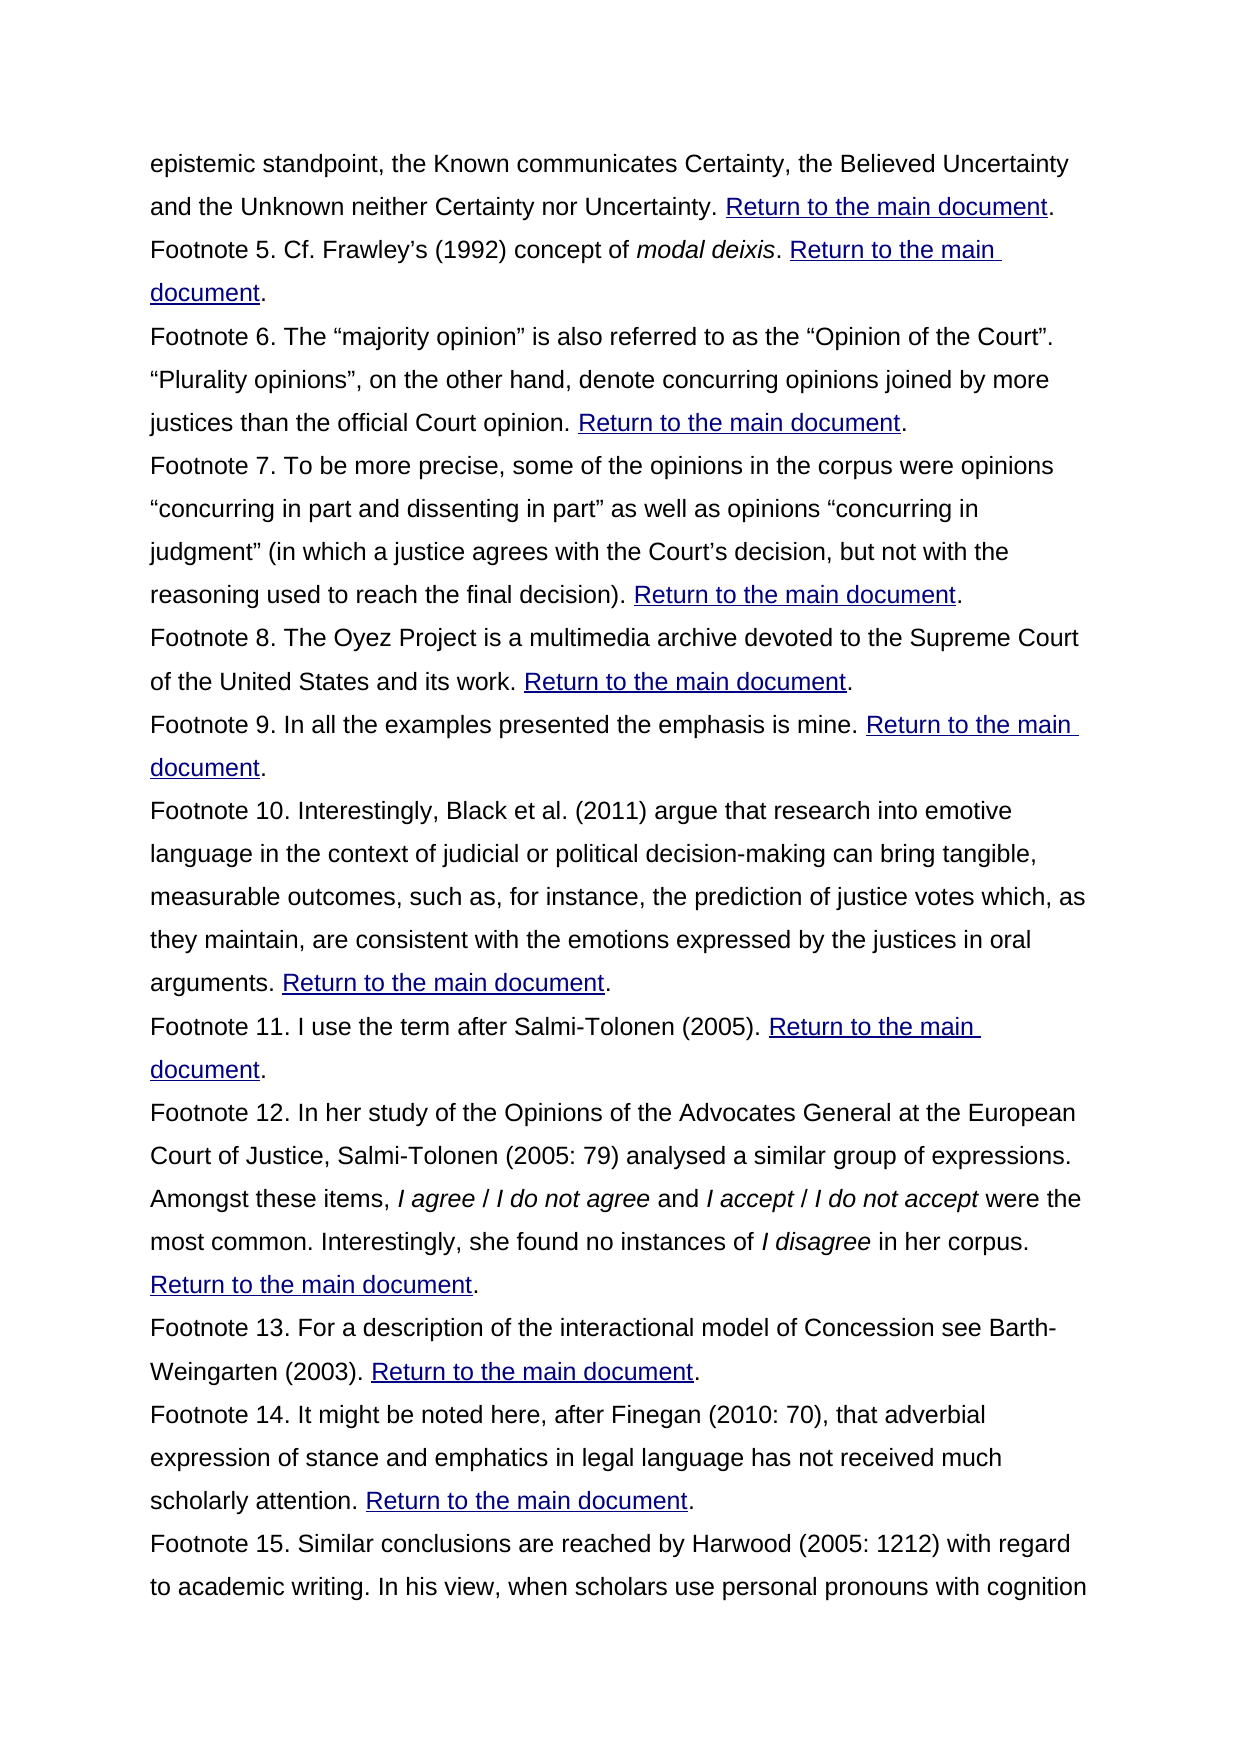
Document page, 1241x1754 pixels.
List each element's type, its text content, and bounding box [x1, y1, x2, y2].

text Footnote 8. The Oyez Project is a multimedia archive devoted to the Supreme Court of the United States and its work. Return to the main document. [150, 623, 1091, 695]
text Footnote 10. Interestingly, Black et al. (2011) argue that research into emotive language in the context of judicial or political decision-making can bring tangible, measurable outcomes, such as, for instance, the prediction of justice votes which, as they maintain, are consistent with the emotions expressed by the justices in oral arguments. Return to the main document. [150, 796, 1091, 997]
text Footnote 13. For a description of the interactional model of Concession see Barth-Weingarten (2003). Return to the main document. [150, 1313, 1091, 1385]
text Footnote 14. It might be noted here, after Finegan (2010: 70), that adverbial expression of stance and emphatics in legal language has not received much scholarly attention. Return to the main document. [150, 1399, 1091, 1514]
text Footnote 7. To be more precise, some of the opinions in the corpus were opinions “concurring in part and dissenting in part” as well as opinions “concurring in judgment” (in which a justice agrees with the Court’s decision, but not with the reasoning used to reach the final decision). Return to the main document. [150, 451, 1091, 609]
text Footnote 9. In all the examples presented the emphasis is mine. Return to the main document. [150, 709, 1091, 781]
text Footnote 12. In her study of the Opinions of the Advocates General at the European Court of Justice, Salmi-Tolonen (2005: 79) analysed a similar group of expressions. Amongst these items, I agree / I do not agree and I accept / I do not accept were the most common. Interestingly, she found no instances of I disagree in her corpus. Return to the main document. [150, 1098, 1091, 1299]
text Footnote 6. The “majority opinion” is also referred to as the “Opinion of the Court”. “Plurality opinions”, on the other hand, denote concurring opinions joined by more justices than the official Court opinion. Return to the main document. [150, 321, 1091, 436]
text Footnote 11. I use the term after Salmi-Tolonen (2005). Return to the main document. [150, 1011, 1091, 1083]
text Footnote 5. Cf. Frawley’s (1992) concept of modal deixis. Return to the main document. [150, 235, 1091, 307]
text epistemic standpoint, the Known communicates Certainty, the Believed Uncertainty and the Unknown neither Certainty nor Uncertainty. Return to the main document. [150, 149, 1091, 221]
text Footnote 15. Similar conclusions are reached by Harwood (2005: 1212) with regard to academic writing. In his view, when scholars use personal pronouns with cognition [150, 1529, 1091, 1601]
